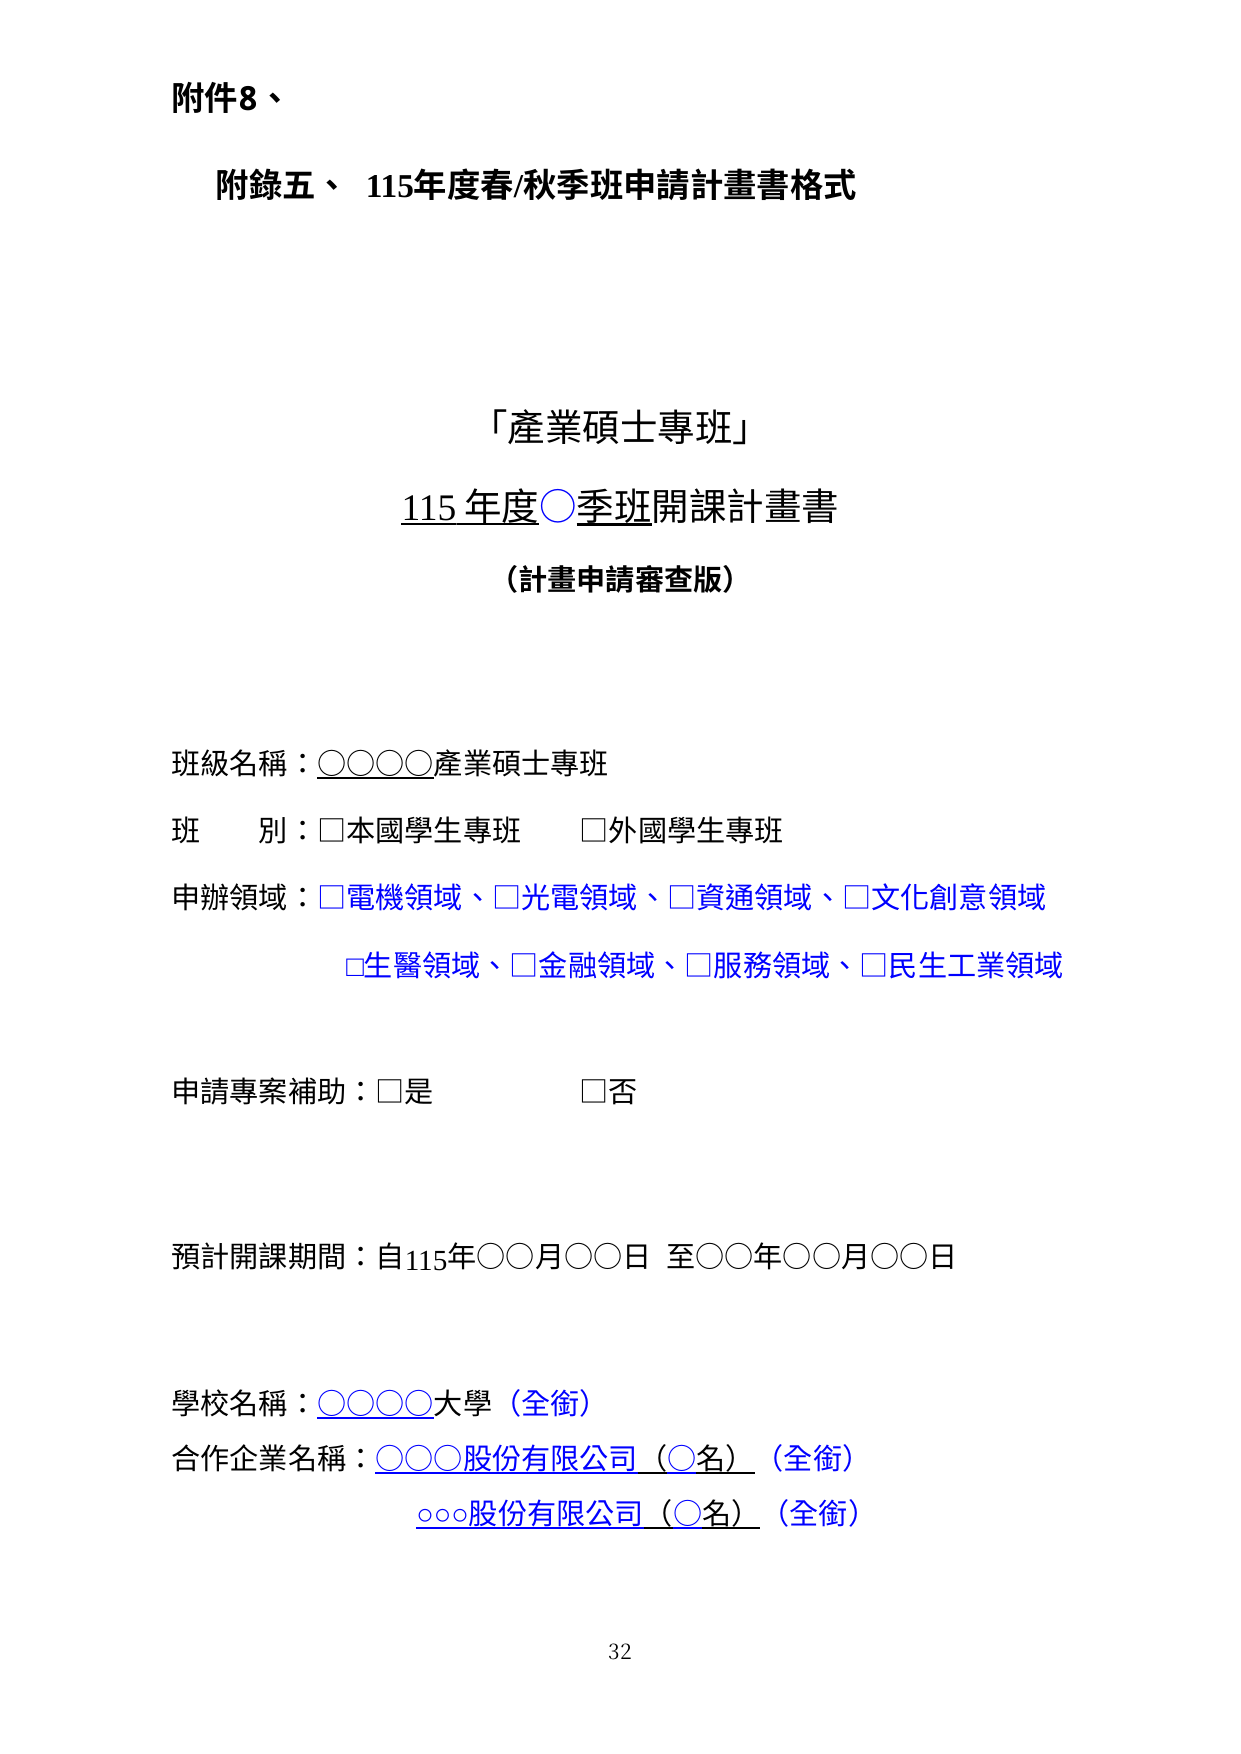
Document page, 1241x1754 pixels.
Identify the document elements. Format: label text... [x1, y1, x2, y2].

text ○○○股份有限公司（○名）（全銜） [171, 1490, 1069, 1533]
subtitle 附錄五、 115年度春/秋季班申請計畫書格式 [216, 158, 1069, 207]
text 合作企業名稱：○○○股份有限公司（○名）（全銜） [171, 1436, 1069, 1478]
text 預計開課期間：自115年○○月○○日 至○○年○○月○○日 [171, 1234, 1069, 1276]
text 申請專案補助：□是 □否 [171, 1068, 1069, 1111]
text 班 別：□本國學生專班 □外國學生專班 [171, 808, 1069, 850]
text □生醫領域、□金融領域、□服務領域、□民生工業領域 [171, 942, 1069, 985]
text 「產業碩士專班」 [171, 397, 1069, 452]
text 申辦領域：□電機領域、□光電領域、□資通領域、□文化創意領域 [171, 875, 1069, 917]
text 115年度○季班開課計畫書 [171, 477, 1069, 531]
text 班級名稱：○○○○產業碩士專班 [171, 740, 1069, 783]
text 學校名稱：○○○○大學（全銜） [171, 1381, 1069, 1423]
text （計畫申請審查版） [171, 556, 1069, 598]
